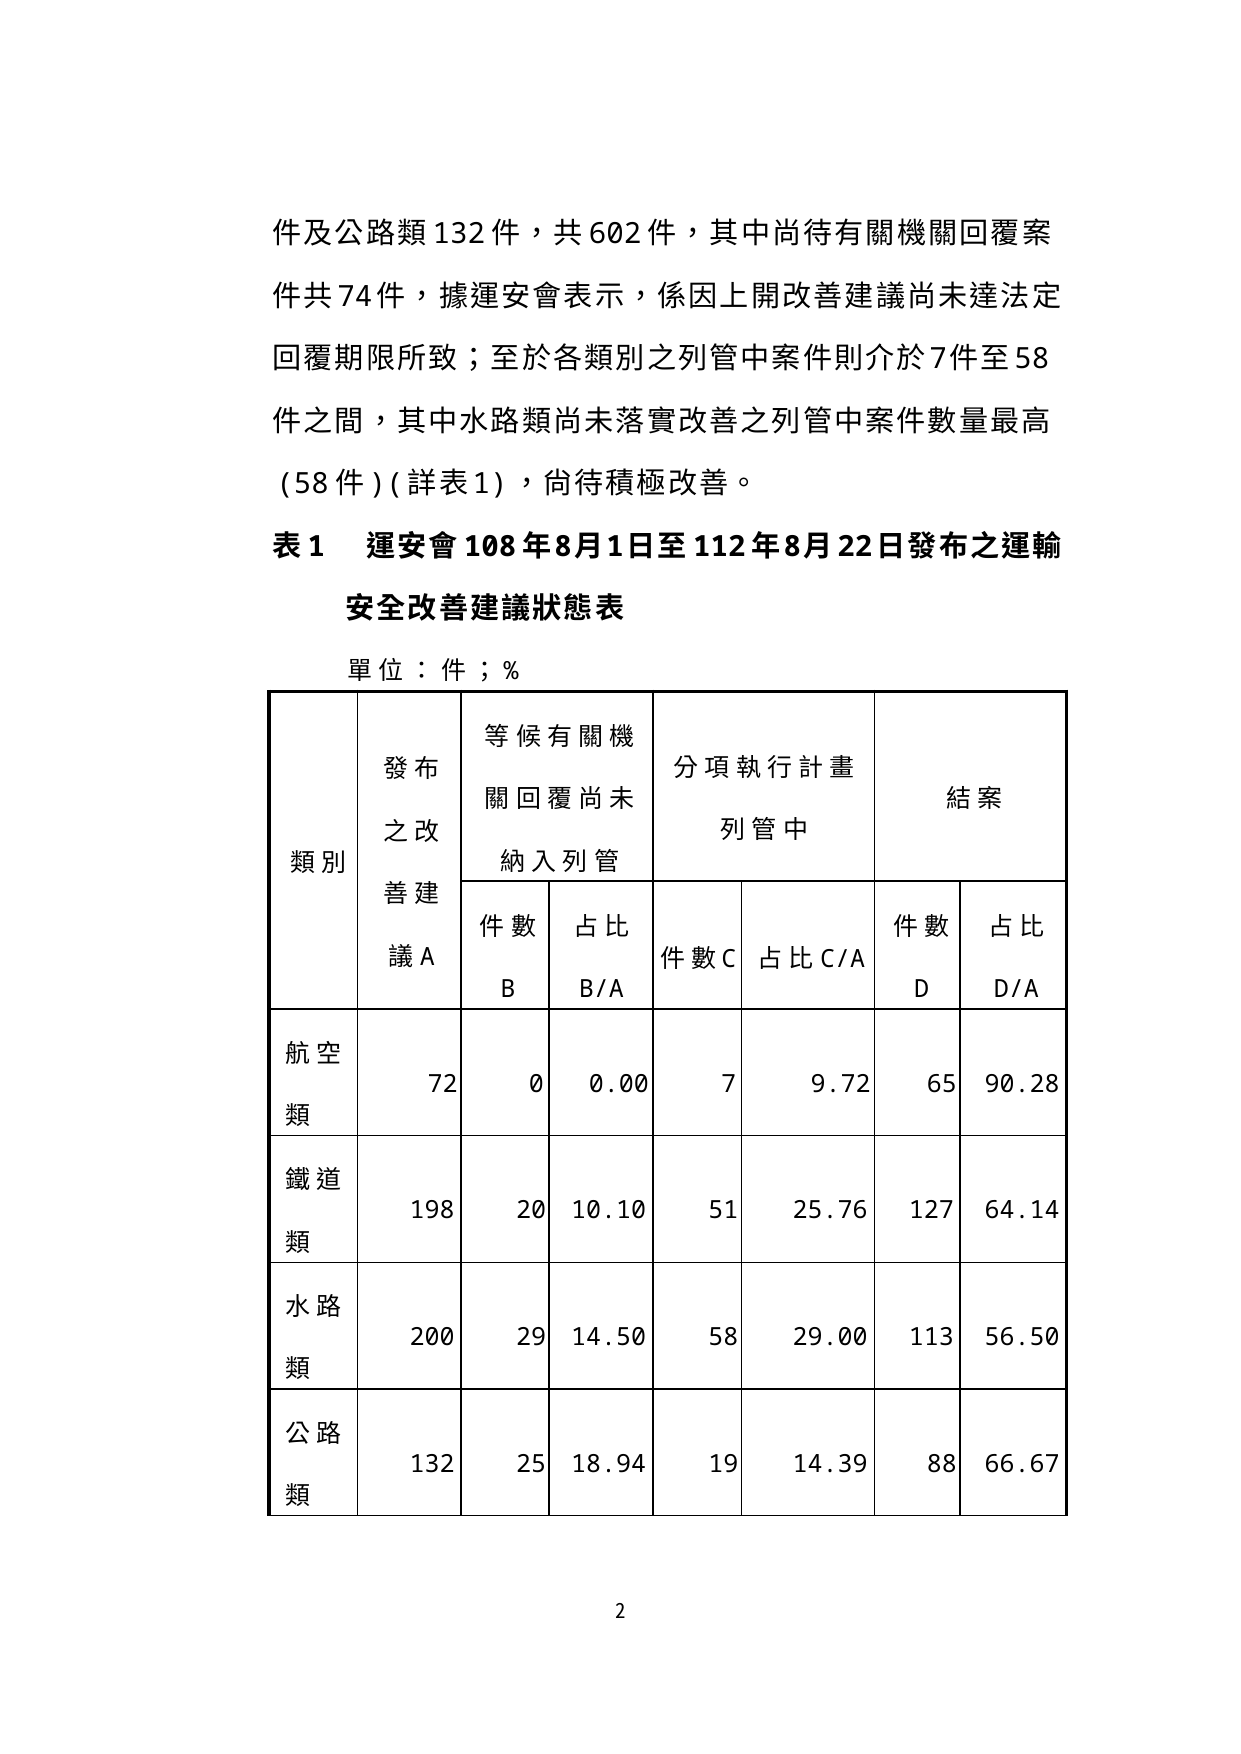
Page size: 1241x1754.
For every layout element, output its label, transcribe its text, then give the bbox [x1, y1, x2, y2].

table_cell 65 [875, 1010, 959, 1135]
table_cell 90.28 [961, 1010, 1065, 1135]
table_header 發布之改善建議A [358, 693, 460, 1008]
table_cell 14.39 [742, 1390, 874, 1514]
text 件及公路類132件，共602件，其中尚待有關機關回覆案件共74件，據運安會表示，係因上開改善建議尚未達法定回覆期限所致；至於各類別之列管中案件則介於7件至58件之間，其中水路類尚未落實改善之列管中案件數量最高(58件)(詳表1)，尙待積極改善。 [266, 189, 1063, 502]
table_cell 19 [654, 1390, 741, 1514]
table_cell 0.00 [550, 1010, 652, 1135]
table_cell 200 [358, 1263, 460, 1388]
table_cell 10.10 [550, 1136, 652, 1261]
table_cell 113 [875, 1263, 959, 1388]
table_cell 占比B/A [550, 882, 652, 1008]
table_header 分項執行計畫 列管中 [654, 693, 874, 880]
table_cell 56.50 [961, 1263, 1065, 1388]
table_cell 72 [358, 1010, 460, 1135]
text 表1 運安會108年8月1日至112年8月22日發布之運輸安全改善建議狀態表 單位：件；% [266, 502, 1063, 689]
table_cell 51 [654, 1136, 741, 1261]
table_cell 占比C/A [742, 882, 874, 1008]
table_cell 7 [654, 1010, 741, 1135]
table_cell 14.50 [550, 1263, 652, 1388]
table_cell 件數D [875, 882, 959, 1008]
table_cell 58 [654, 1263, 741, 1388]
table_cell 132 [358, 1390, 460, 1514]
table_cell 127 [875, 1136, 959, 1261]
table_cell 9.72 [742, 1010, 874, 1135]
table_cell 25 [462, 1390, 548, 1514]
table_cell 0 [462, 1010, 548, 1135]
table_cell 水路類 [271, 1263, 357, 1388]
table_header 等候有關機關回覆尚未納入列管 [462, 693, 652, 880]
table_cell 件數B [462, 882, 548, 1008]
table_cell 29 [462, 1263, 548, 1388]
table_cell 18.94 [550, 1390, 652, 1514]
table_header 類別 [271, 693, 357, 1008]
table_cell 88 [875, 1390, 959, 1514]
table_cell 鐵道類 [271, 1136, 357, 1261]
table_cell 29.00 [742, 1263, 874, 1388]
table_cell 20 [462, 1136, 548, 1261]
table_cell 占比D/A [961, 882, 1065, 1008]
table_cell 66.67 [961, 1390, 1065, 1514]
table_cell 公路類 [271, 1390, 357, 1514]
table_header 結案 [875, 693, 1065, 880]
table_cell 件數C [654, 882, 741, 1008]
table_cell 198 [358, 1136, 460, 1261]
table_cell 64.14 [961, 1136, 1065, 1261]
table_cell 航空類 [271, 1010, 357, 1135]
table_cell 25.76 [742, 1136, 874, 1261]
